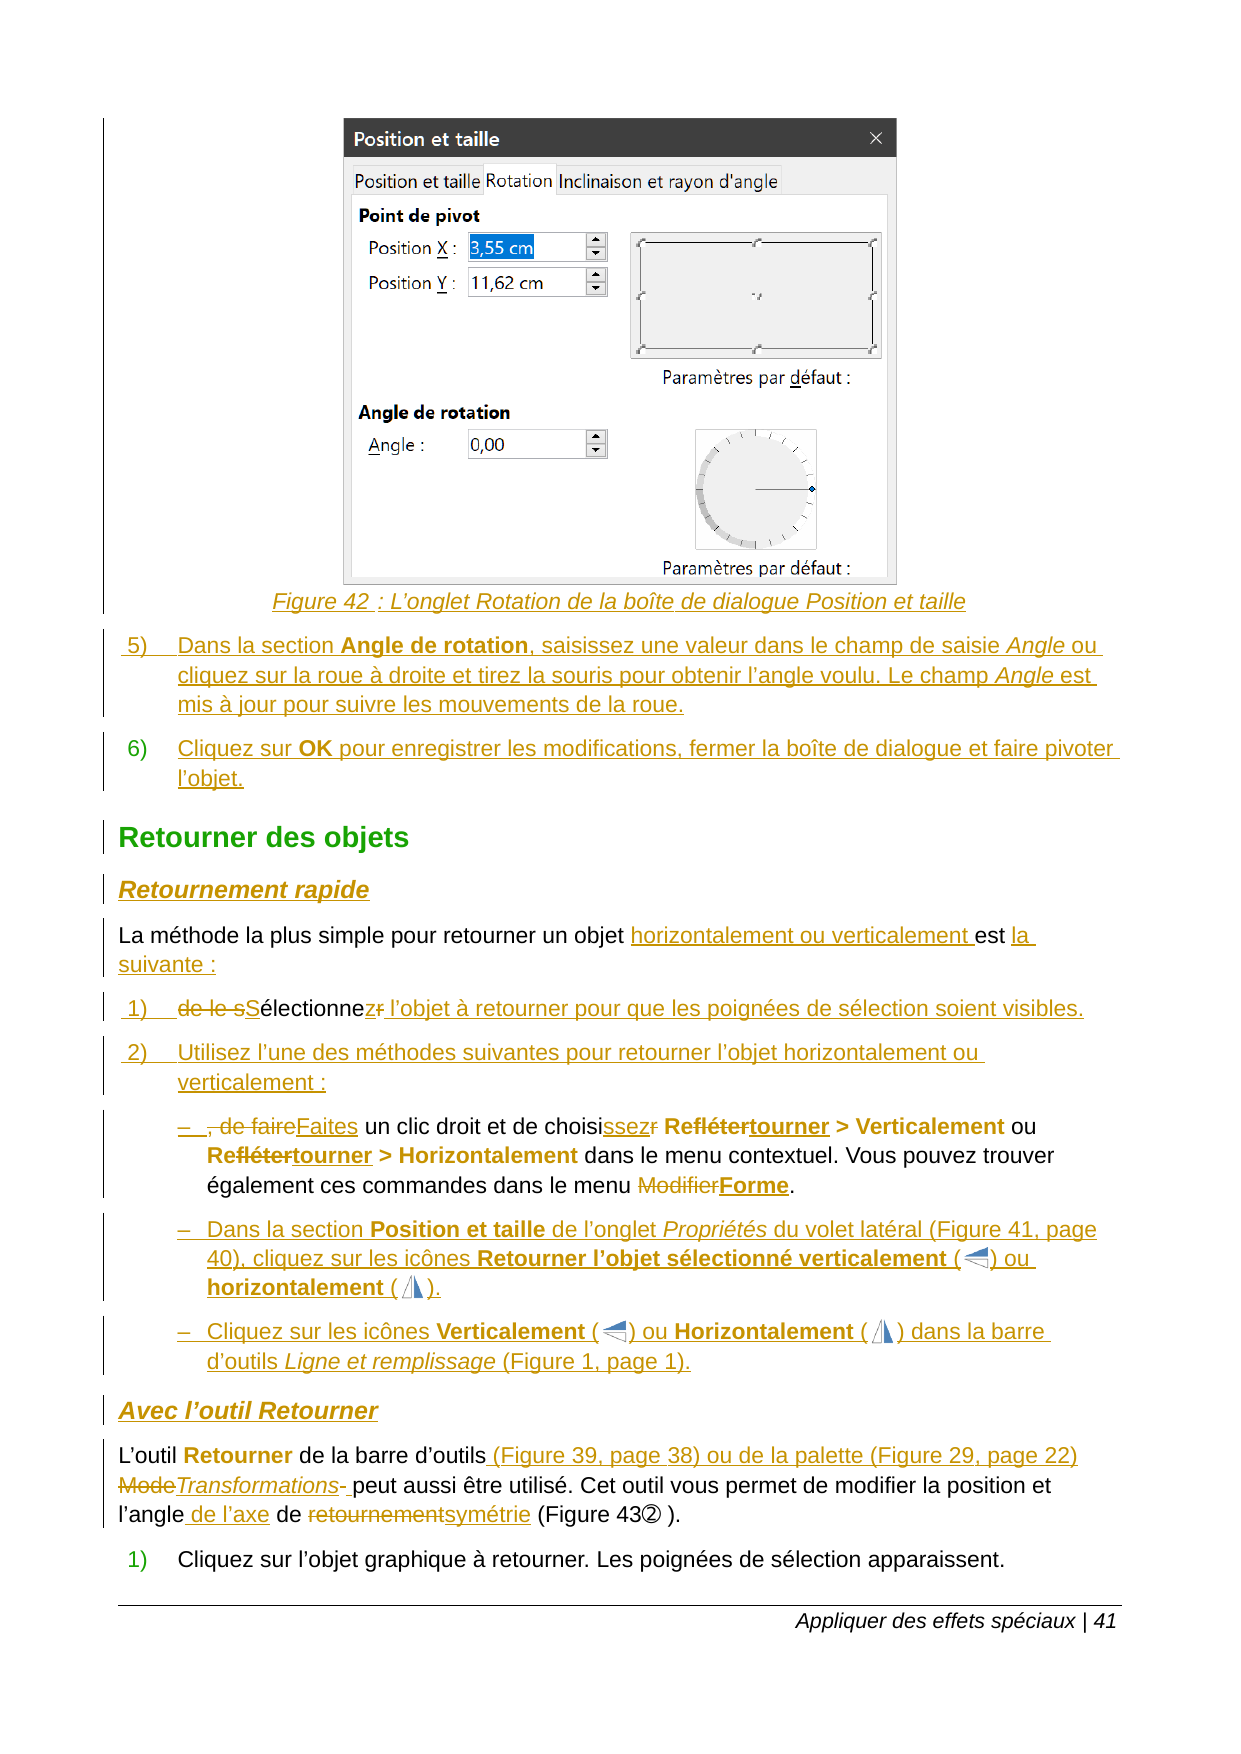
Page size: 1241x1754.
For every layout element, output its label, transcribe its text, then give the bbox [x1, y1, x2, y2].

list Cliquez sur OK pour enregistrer les modifications, fermer la boîte de dialogue et faire pivoter l’objet. [148, 732, 1122, 791]
list Cliquez sur l’objet graphique à retourner. Les poignées de sélection apparaissent. [148, 1542, 1122, 1572]
list Dans la section Position et taille de l’onglet Propriétés du volet latéral (Figure 41, page 40), cliquez sur les icônes Retourner l’objet sélectionné verticalement () ou horizontalement (). [177, 1213, 1122, 1301]
picture [343, 118, 897, 585]
subtitle Retourner des objets [118, 820, 1122, 854]
list Utilisez l’une des méthodes suivantes pour retourner l’objet horizontalement ou verticalement : [148, 1036, 1122, 1095]
text L’outil Retourner de la barre d’outils (Figure 39, page 38) ou de la palette (Figure 29, page 22) Transformations peut aussi être utilisé. Cet outil vous permet de modifier la position et l’angle de l’axe de symétrie (Figure 43➁ ). [118, 1439, 1122, 1528]
list Faites un clic droit et de choisissez Retourner > Verticalement ou Retourner > Horizontalement dans le menu contextuel. Vous pouvez trouver également ces commandes dans le menu Forme. [177, 1109, 1122, 1198]
text La méthode la plus simple pour retourner un objet horizontalement ou verticalement est la suivante : [118, 918, 1122, 977]
list Sélectionnez l’objet à retourner pour que les poignées de sélection soient visibles. [148, 992, 1122, 1021]
list Dans la section Angle de rotation, saisissez une valeur dans le champ de saisie Angle ou cliquez sur la roue à droite et tirez la souris pour obtenir l’angle voulu. Le champ Angle est mis à jour pour suivre les mouvements de la roue. [148, 629, 1122, 717]
text Figure 42 : L’onglet Rotation de la boîte de dialogue Position et taille [118, 585, 1122, 614]
subtitle Retournement rapide [118, 874, 1122, 904]
subtitle Avec l’outil Retourner [118, 1395, 1122, 1424]
list Cliquez sur les icônes Verticalement () ou Horizontalement () dans la barre d’outils Ligne et remplissage (Figure 1, page 1). [177, 1316, 1122, 1374]
